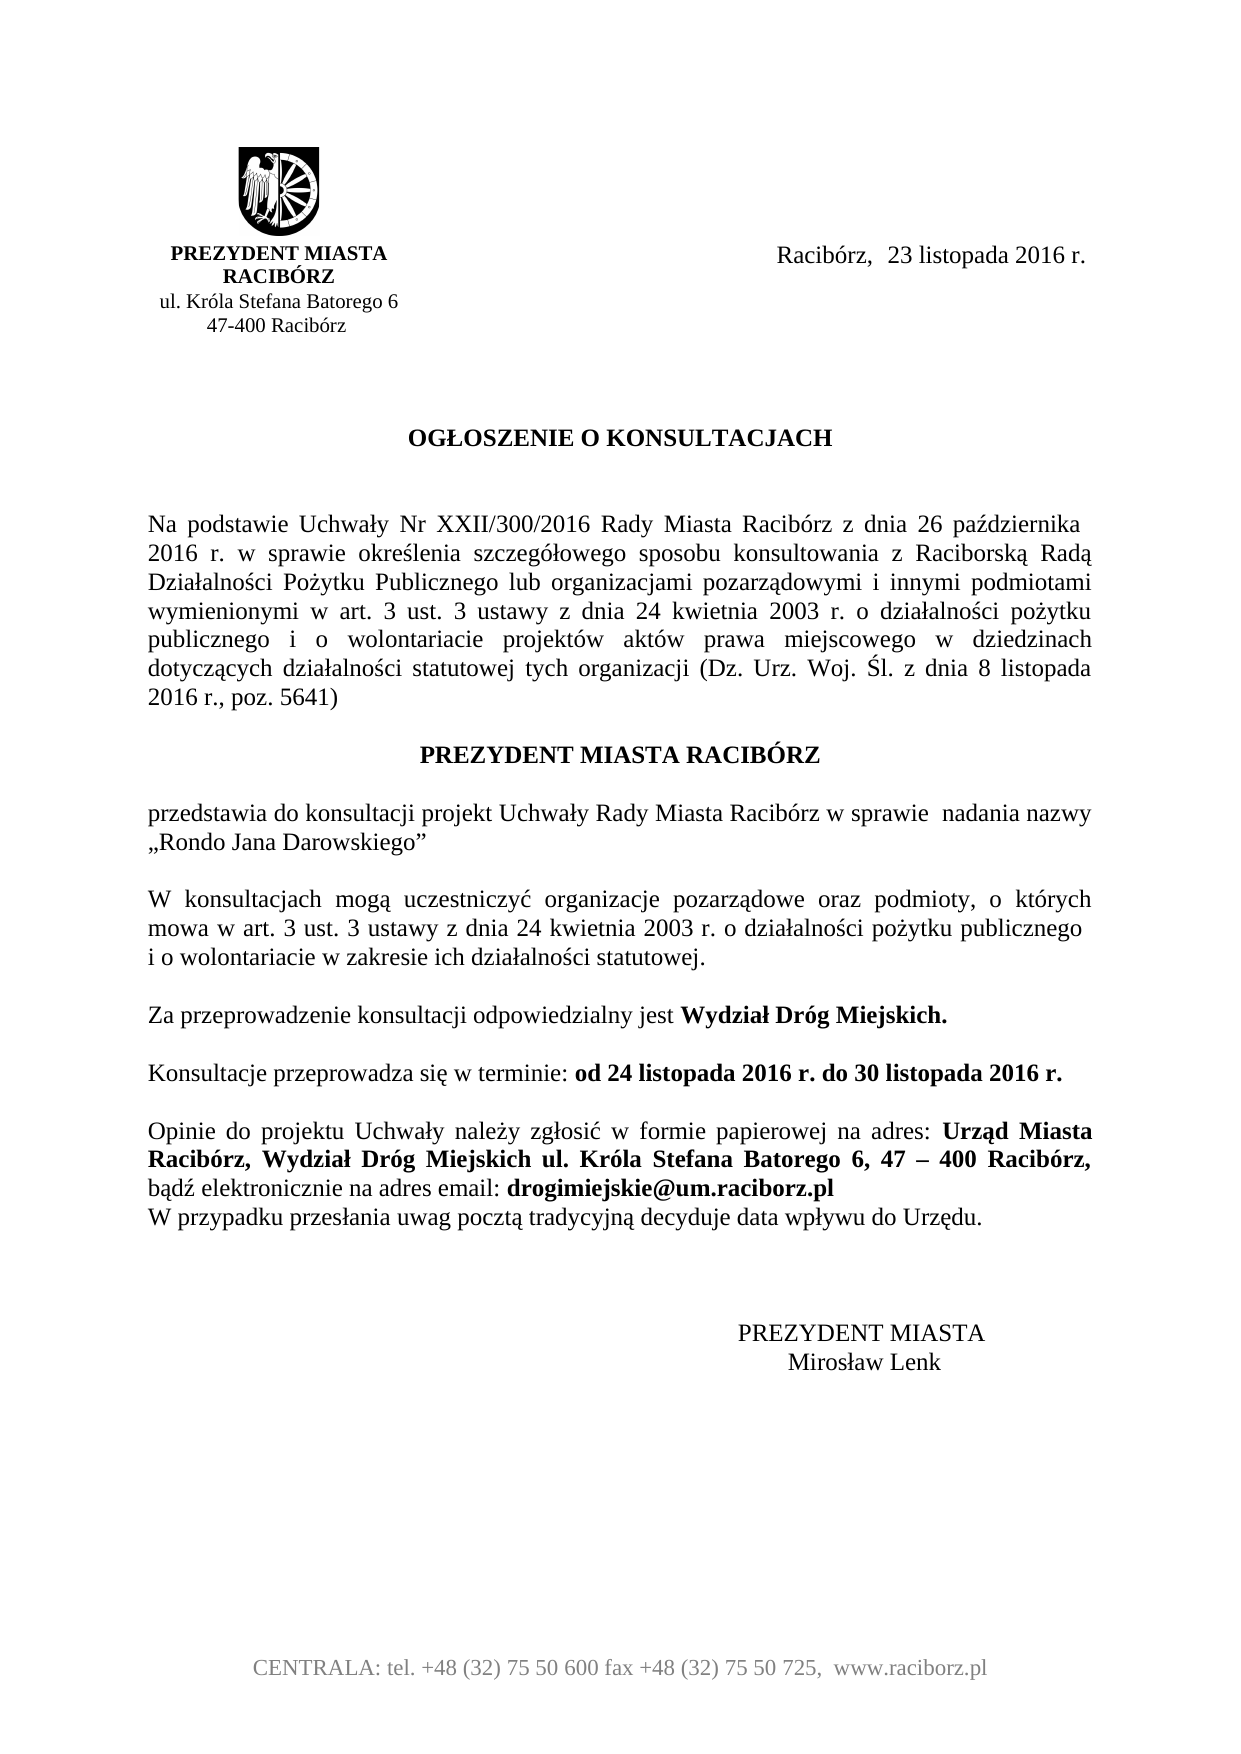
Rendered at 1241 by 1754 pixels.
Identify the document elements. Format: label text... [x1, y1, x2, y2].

subtitle przedstawia do konsultacji projekt Uchwały Rady Miasta Racibórz w sprawie nadania nazwy „Rondo Jana Darowskiego” [148, 798, 1092, 855]
text Opinie do projektu Uchwały należy zgłosić w formie papierowej na adres: Urząd Miasta Racibórz, Wydział Dróg Miejskich ul. Króla Stefana Batorego 6, 47 – 400 Racibórz, bądź elektronicznie na adres email: drogimiejskie@um.raciborz.pl [148, 1116, 1092, 1202]
text W przypadku przesłania uwag pocztą tradycyjną decyduje data wpływu do Urzędu. [148, 1202, 1092, 1231]
text Mirosław Lenk [148, 1347, 1092, 1375]
table_header [880, 148, 1098, 240]
table_cell Racibórz, [410, 240, 880, 337]
text OGŁOSZENIE O KONSULTACJACH [148, 423, 1092, 452]
text Konsultacje przeprowadza się w terminie: od 24 listopada 2016 r. do 30 listopada 2016 r. [148, 1058, 1092, 1087]
subtitle Za przeprowadzenie konsultacji odpowiedzialny jest Wydział Dróg Miejskich. [148, 1000, 1092, 1029]
subtitle PREZYDENT MIASTA RACIBÓRZ [148, 740, 1092, 769]
table_header [148, 148, 410, 240]
subtitle Na podstawie Uchwały Nr XXII/300/2016 Rady Miasta Racibórz z dnia 26 października 2016 r. w sprawie określenia szczegółowego sposobu konsultowania z Raciborską Radą Działalności Pożytku Publicznego lub organizacjami pozarządowymi i innymi podmiotami wymienionymi w art. 3 ust. 3 ustawy z dnia 24 kwietnia 2003 r. o działalności pożytku publicznego i o wolontariacie projektów aktów prawa miejscowego w dziedzinach dotyczących działalności statutowej tych organizacji (Dz. Urz. Woj. Śl. z dnia 8 listopada 2016 r., poz. 5641) [148, 509, 1092, 711]
subtitle W konsultacjach mogą uczestniczyć organizacje pozarządowe oraz podmioty, o których mowa w art. 3 ust. 3 ustawy z dnia 24 kwietnia 2003 r. o działalności pożytku publicznego i o wolontariacie w zakresie ich działalności statutowej. [148, 884, 1092, 971]
table_header [410, 148, 880, 240]
table_cell PREZYDENT MIASTA RACIBÓRZ ul. Króla Stefana Batorego 6 47-400 Racibórz [148, 240, 410, 337]
table_cell 23 listopada 2016 r. [880, 240, 1098, 337]
text PREZYDENT MIASTA [148, 1318, 1092, 1347]
picture [238, 147, 320, 236]
